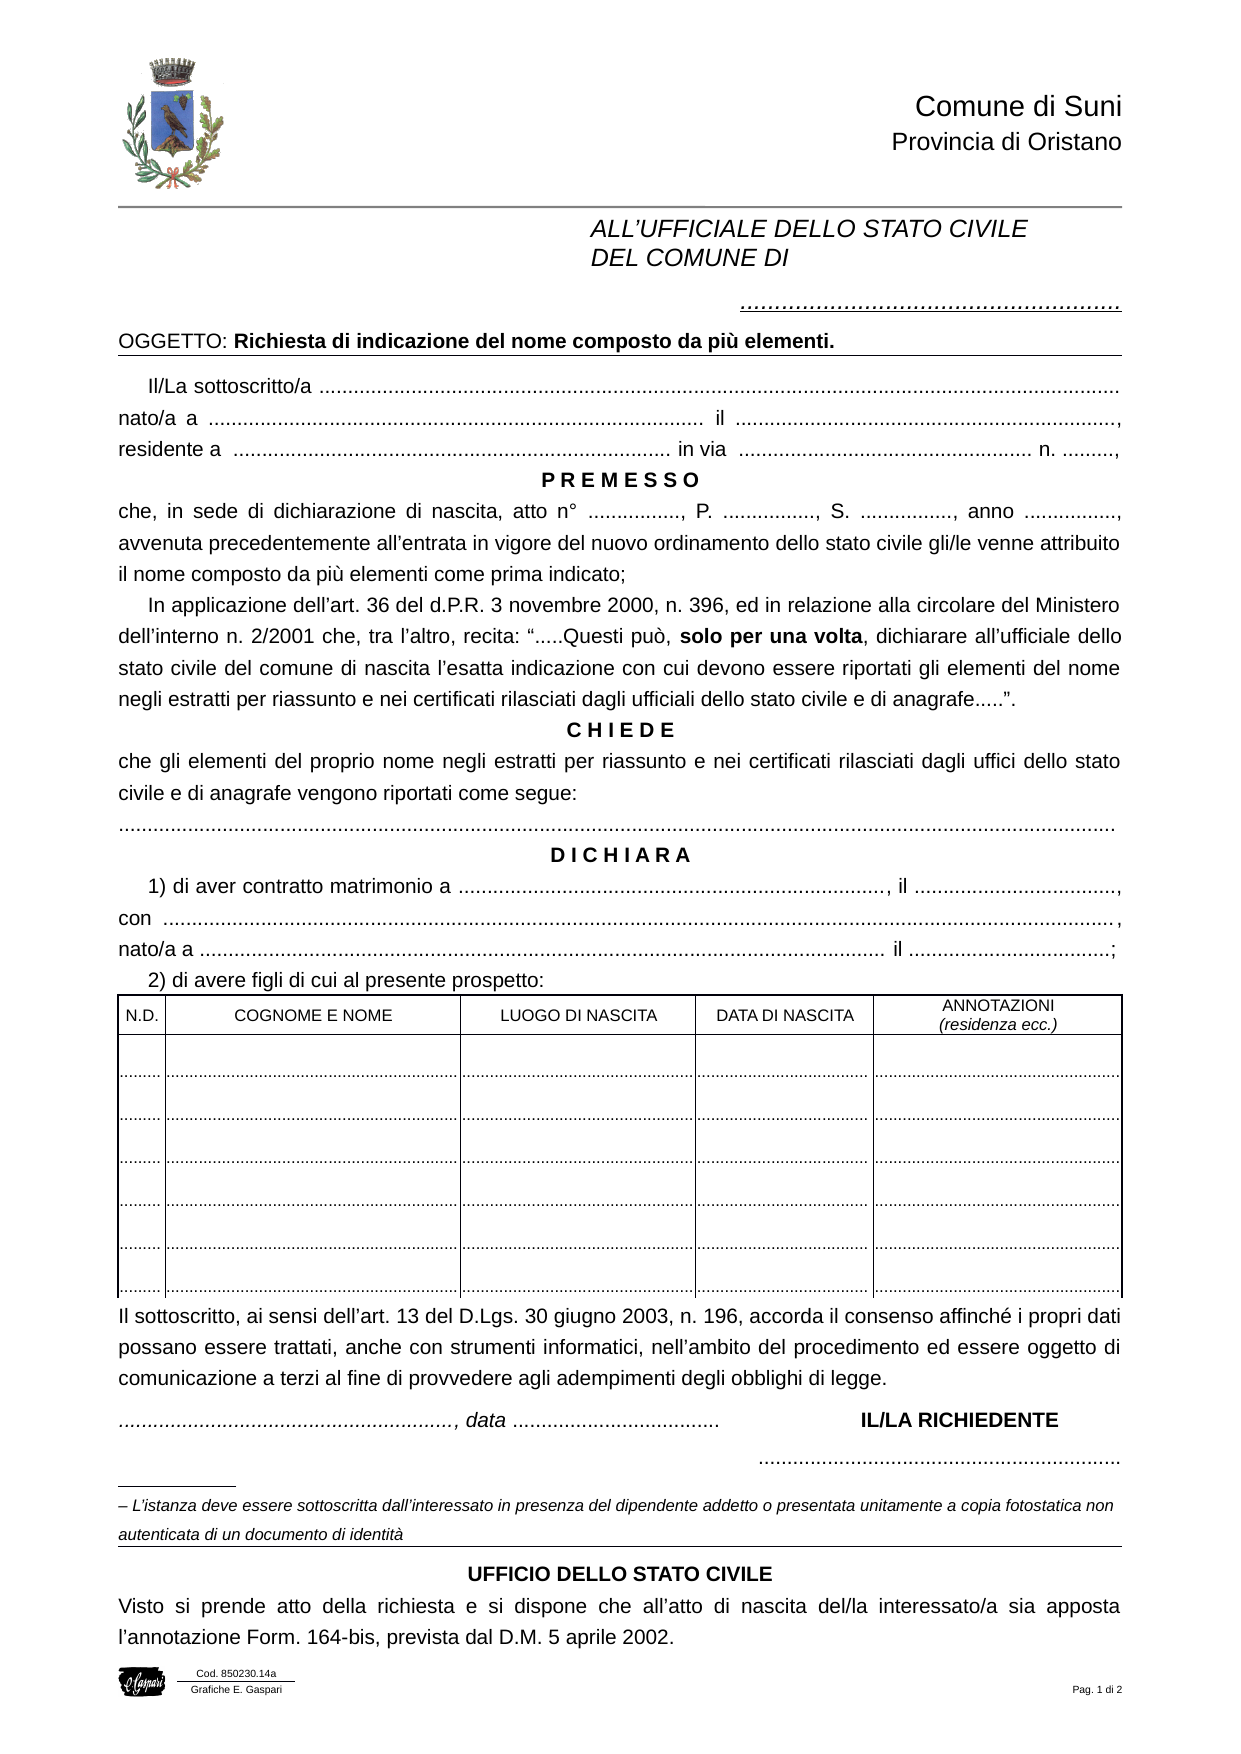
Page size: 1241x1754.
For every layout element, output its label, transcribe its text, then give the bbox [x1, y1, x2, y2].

table_cell .................................................. .................................................. .................................................. .................................................. .................................................. .................................................. [461, 1035, 695, 1298]
text Comune di Suni [224, 89, 1122, 122]
text – L’istanza deve essere sottoscritta dall’interessato in presenza del dipendente addetto o presentata unitamente a copia fotostatica non autenticata di un documento di identità [118, 1496, 1122, 1546]
text Visto si prende atto della richiesta e si dispone che all’atto di nascita del/la interessato/a sia apposta l’annotazione Form. 164-bis, prevista dal D.M. 5 aprile 2002. [118, 1588, 1122, 1651]
text OGGETTO: Richiesta di indicazione del nome composto da più elementi. [118, 329, 1122, 355]
table_cell ..................................... ..................................... ..................................... ..................................... ..................................... ..................................... [696, 1035, 873, 1298]
text UFFICIO DELLO STATO CIVILE [118, 1557, 1122, 1588]
text ALL’UFFICIALE DELLO STATO CIVILE [591, 214, 1081, 243]
table_cell ......... ......... ......... ......... ......... ......... [119, 1035, 165, 1298]
text ....................................................... [591, 286, 1122, 315]
picture [122, 58, 224, 189]
picture [118, 1666, 166, 1697]
text DEL COMUNE DI [591, 243, 1081, 271]
table_header LUOGO DI NASCITA [461, 996, 695, 1034]
text Provincia di Oristano [224, 127, 1122, 156]
text 1) di aver contratto matrimonio a .........................................................................., il ..................................., con ....................................................................................................................................................................., nato/a a ....................................................................................................................... il ...................................; [118, 869, 1122, 962]
table_header DATA DI NASCITA [696, 996, 873, 1034]
table_header ANNOTAZIONI (residenza ecc.) [874, 996, 1121, 1034]
table_header N.D. [119, 996, 165, 1034]
subtitle C H I E D E [118, 712, 1122, 744]
text Il/La sottoscritto/a ........................................................................................................................................... nato/a a ...................................................................................... il .................................................................., residente a ............................................................................ in via ................................................... n. ........., [118, 369, 1122, 462]
table_cell ..................................................... ..................................................... ..................................................... ..................................................... ..................................................... ..................................................... [874, 1035, 1121, 1298]
text ............................................................................................................................................................................. [118, 806, 1122, 837]
text D I C H I A R A [118, 837, 1122, 869]
table_cell ............................................................... ............................................................... ............................................................... ............................................................... ............................................................... ............................................................... [166, 1035, 460, 1298]
text In applicazione dell’art. 36 del d.P.R. 3 novembre 2000, n. 396, ed in relazione alla circolare del Ministero dell’interno n. 2/2001 che, tra l’altro, recita: “.....Questi può, solo per una volta, dichiarare all’ufficiale dello stato civile del comune di nascita l’esatta indicazione con cui devono essere riportati gli elementi del nome negli estratti per riassunto e nei certificati rilasciati dagli ufficiali dello stato civile e di anagrafe.....”. [118, 587, 1122, 712]
table_header COGNOME E NOME [166, 996, 460, 1034]
text 2) di avere figli di cui al presente prospetto: [118, 962, 1122, 994]
subtitle P R E M E S S O [118, 462, 1122, 494]
text Il sottoscritto, ai sensi dell’art. 13 del D.Lgs. 30 giugno 2003, n. 196, accorda il consenso affinché i propri dati possano essere trattati, anche con strumenti informatici, nell’ambito del procedimento ed essere oggetto di comunicazione a terzi al fine di provvedere agli adempimenti degli obblighi di legge. [118, 1298, 1122, 1392]
text ............................................................... [118, 1445, 1122, 1469]
text che, in sede di dichiarazione di nascita, atto n° ................, P. ................, S. ................, anno ................, avvenuta precedentemente all’entrata in vigore del nuovo ordinamento dello stato civile gli/le venne attribuito il nome composto da più elementi come prima indicato; [118, 494, 1122, 587]
text che gli elementi del proprio nome negli estratti per riassunto e nei certificati rilasciati dagli uffici dello stato civile e di anagrafe vengono riportati come segue: [118, 744, 1122, 806]
text .........................................................., data .................................... IL/LA RICHIEDENTE [119, 1404, 1122, 1433]
